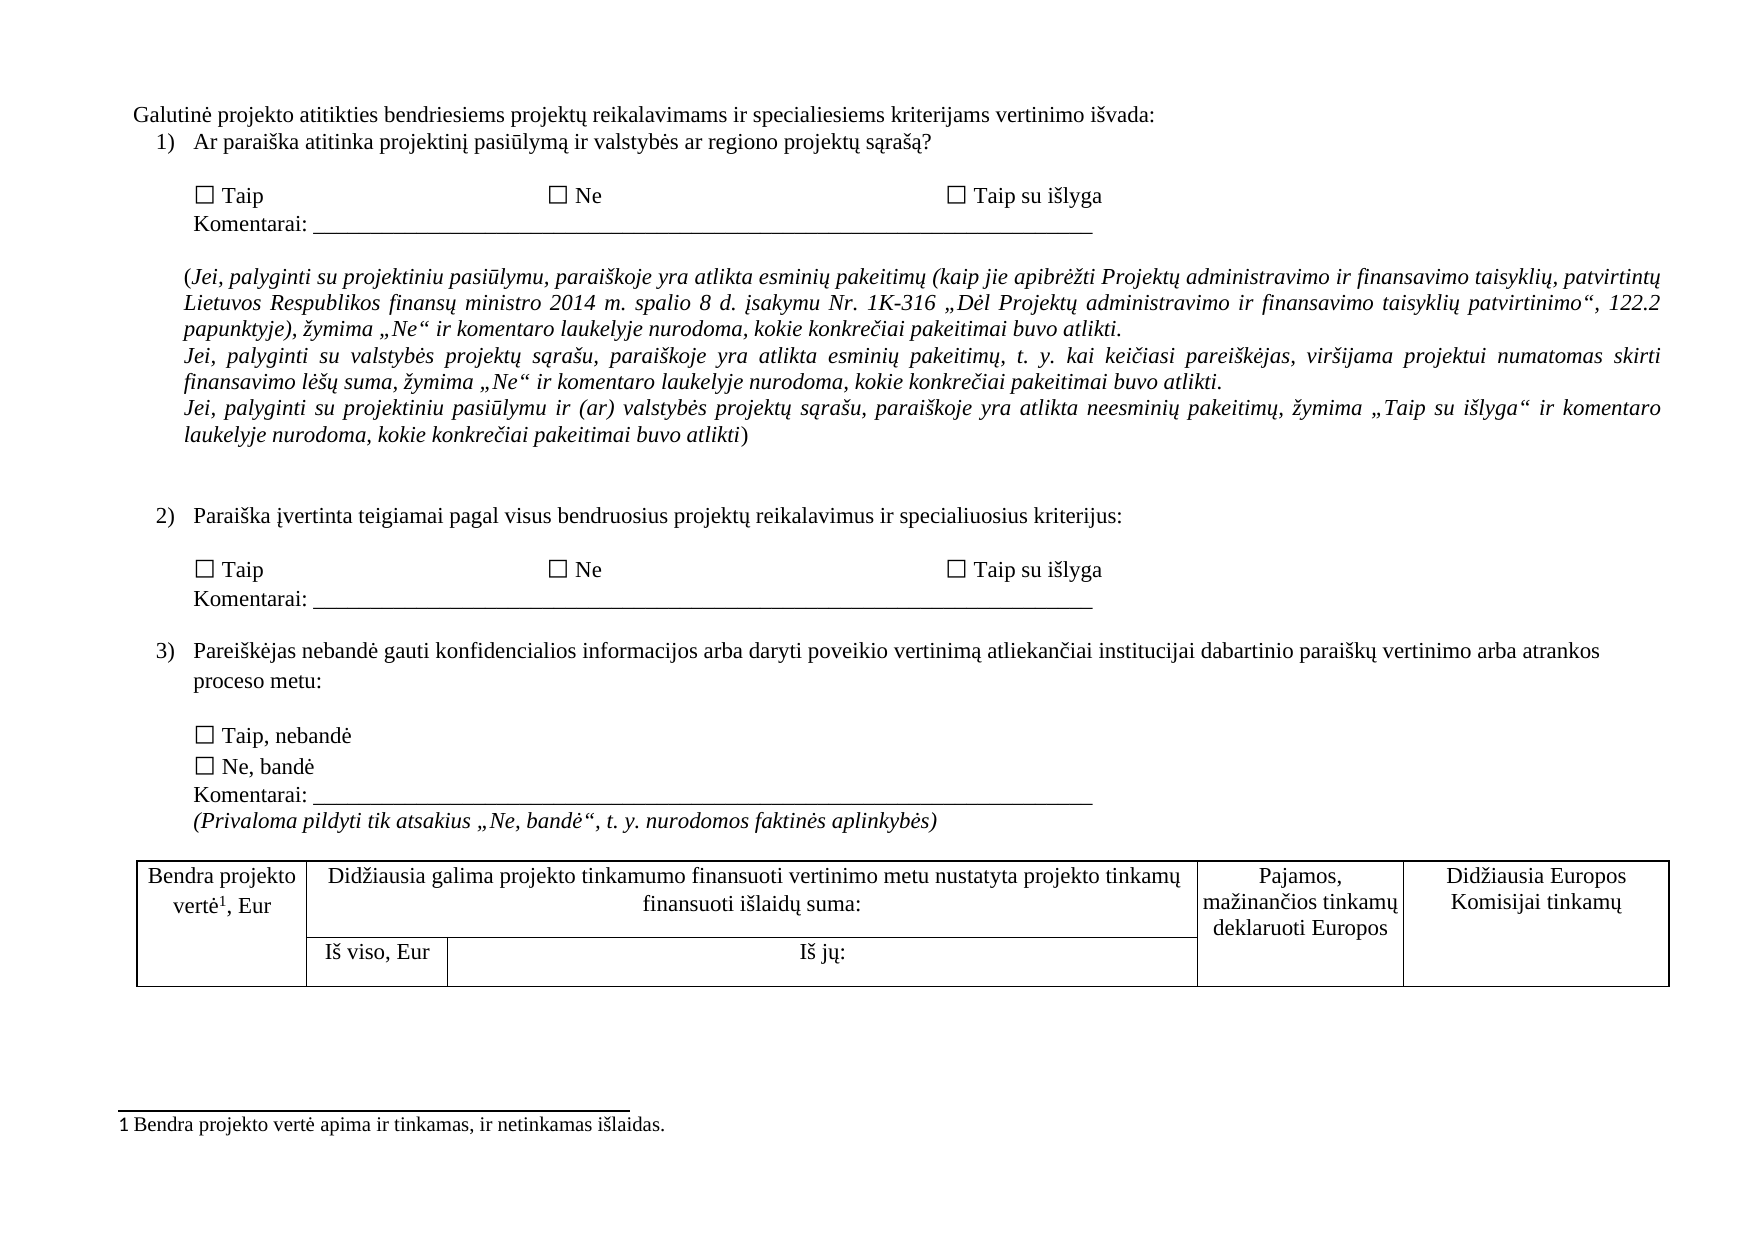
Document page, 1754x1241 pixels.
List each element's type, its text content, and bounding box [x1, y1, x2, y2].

text Komentarai: ____________________________________________________________________ [193, 584, 1665, 611]
text 3) Pareiškėjas nebandė gauti konfidencialios informacijos arba daryti poveikio vertinimą atliekančiai institucijai dabartinio paraiškų vertinimo arba atrankos proceso metu: [156, 637, 1665, 694]
table_header Pajamos, mažinančios tinkamų deklaruoti Europos [1198, 862, 1403, 986]
table_header Bendra projekto vertė, Eur [138, 862, 306, 986]
text (Privaloma pildyti tik atsakius „Ne, bandė“, t. y. nurodomos faktinės aplinkybės) [193, 807, 1665, 834]
text ⬜ Taip ⬜ Ne ⬜ Taip su išlyga [193, 179, 1665, 210]
text Komentarai: ____________________________________________________________________ [193, 781, 1665, 807]
text Komentarai: ____________________________________________________________________ [193, 210, 1665, 236]
text (Jei, palyginti su projektiniu pasiūlymu, paraiškoje yra atlikta esminių pakeitimų (kaip jie apibrėžti Projektų administravimo ir finansavimo taisyklių, patvirtintų Lietuvos Respublikos finansų ministro 2014 m. spalio 8 d. įsakymu Nr. 1K-316 „Dėl Projektų administravimo ir finansavimo taisyklių patvirtinimo“, 122.2 papunktyje), žymima „Ne“ ir komentaro laukelyje nurodoma, kokie konkrečiai pakeitimai buvo atlikti. [184, 263, 1665, 342]
table_header Didžiausia Europos Komisijai tinkamų [1404, 862, 1668, 986]
text 2) Paraiška įvertinta teigiamai pagal visus bendruosius projektų reikalavimus ir specialiuosius kriterijus: [156, 502, 1665, 529]
table_cell Iš jų: [448, 938, 1197, 986]
text ⬜ Taip ⬜ Ne ⬜ Taip su išlyga [193, 553, 1665, 584]
text ⬜ Ne, bandė [193, 750, 1665, 781]
text Jei, palyginti su valstybės projektų sąrašu, paraiškoje yra atlikta esminių pakeitimų, t. y. kai keičiasi pareiškėjas, viršijama projektui numatomas skirti finansavimo lėšų suma, žymima „Ne“ ir komentaro laukelyje nurodoma, kokie konkrečiai pakeitimai buvo atlikti. [184, 342, 1665, 394]
text Jei, palyginti su projektiniu pasiūlymu ir (ar) valstybės projektų sąrašu, paraiškoje yra atlikta neesminių pakeitimų, žymima „Taip su išlyga“ ir komentaro laukelyje nurodoma, kokie konkrečiai pakeitimai buvo atlikti) [184, 394, 1665, 447]
table_cell Iš viso, Eur [307, 938, 447, 986]
table_header Didžiausia galima projekto tinkamumo finansuoti vertinimo metu nustatyta projekto tinkamų finansuoti išlaidų suma: [307, 862, 1197, 937]
text Galutinė projekto atitikties bendriesiems projektų reikalavimams ir specialiesiems kriterijams vertinimo išvada: [118, 101, 1665, 128]
text ⬜ Taip, nebandė [193, 718, 1665, 750]
text 1) Ar paraiška atitinka projektinį pasiūlymą ir valstybės ar regiono projektų sąrašą? [156, 128, 1665, 154]
